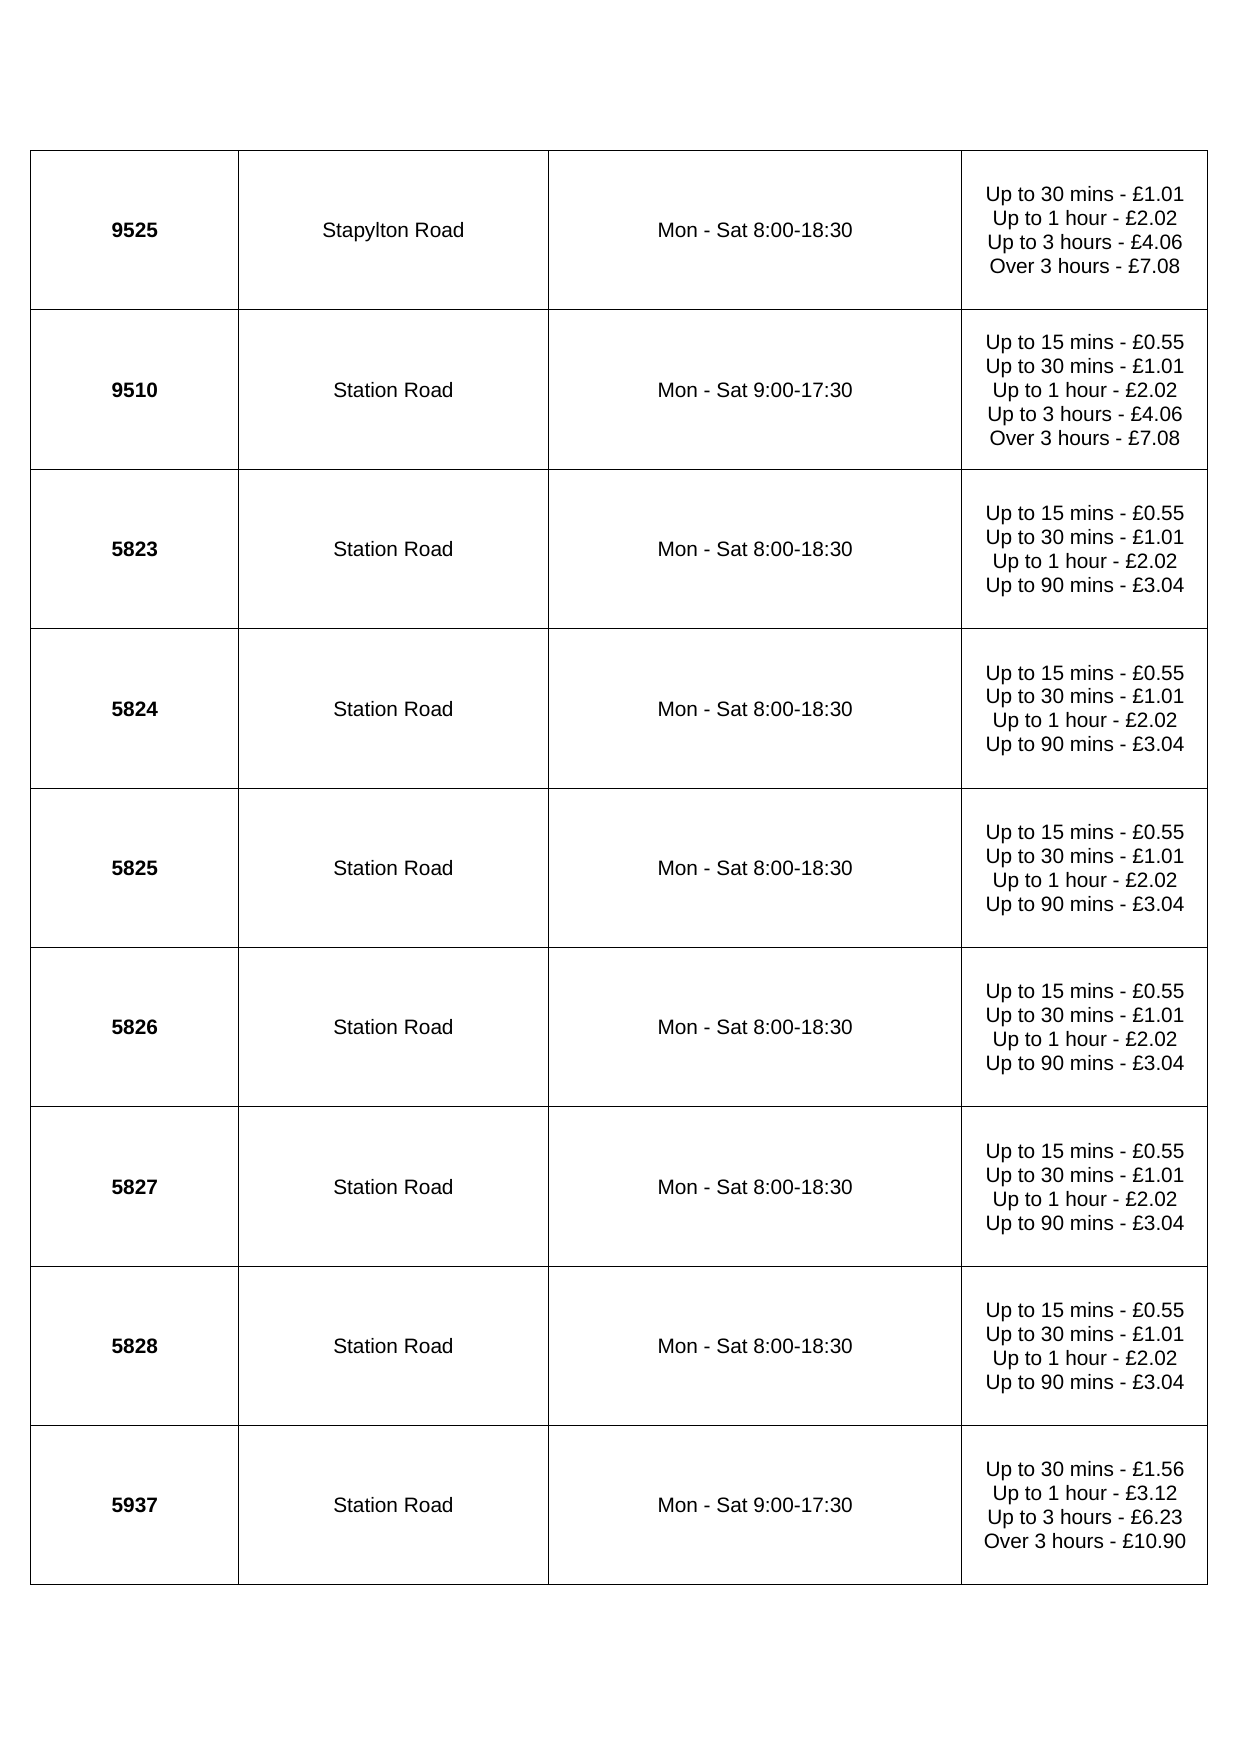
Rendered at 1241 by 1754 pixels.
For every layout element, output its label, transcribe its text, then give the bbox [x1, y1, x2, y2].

table_cell Mon - Sat 8:00-18:30 [549, 629, 961, 787]
table_cell Up to 15 mins - £0.55 Up to 30 mins - £1.01 Up to 1 hour - £2.02 Up to 90 mins - £3.04 [962, 789, 1207, 947]
table_cell 5825 [31, 789, 238, 947]
table_cell Station Road [239, 948, 548, 1106]
table_cell 9525 [31, 151, 238, 309]
table_cell Mon - Sat 8:00-18:30 [549, 789, 961, 947]
table_cell 5827 [31, 1107, 238, 1266]
table_cell Station Road [239, 470, 548, 628]
table_cell 5826 [31, 948, 238, 1106]
table_cell 5824 [31, 629, 238, 787]
table_cell 5823 [31, 470, 238, 628]
table_cell Mon - Sat 8:00-18:30 [549, 948, 961, 1106]
table_cell Up to 15 mins - £0.55 Up to 30 mins - £1.01 Up to 1 hour - £2.02 Up to 90 mins - £3.04 [962, 470, 1207, 628]
table_cell Station Road [239, 1426, 548, 1584]
table_cell Up to 30 mins - £1.01 Up to 1 hour - £2.02 Up to 3 hours - £4.06 Over 3 hours - £7.08 [962, 151, 1207, 309]
table_cell Station Road [239, 789, 548, 947]
table_cell Station Road [239, 1267, 548, 1425]
table_cell Mon - Sat 8:00-18:30 [549, 470, 961, 628]
table_cell Stapylton Road [239, 151, 548, 309]
table_cell Mon - Sat 8:00-18:30 [549, 1267, 961, 1425]
table_cell Mon - Sat 8:00-18:30 [549, 1107, 961, 1266]
table_cell Up to 15 mins - £0.55 Up to 30 mins - £1.01 Up to 1 hour - £2.02 Up to 3 hours - £4.06 Over 3 hours - £7.08 [962, 310, 1207, 469]
table_cell Up to 30 mins - £1.56 Up to 1 hour - £3.12 Up to 3 hours - £6.23 Over 3 hours - £10.90 [962, 1426, 1207, 1584]
table_cell Station Road [239, 1107, 548, 1266]
table_cell Station Road [239, 310, 548, 469]
table_cell Up to 15 mins - £0.55 Up to 30 mins - £1.01 Up to 1 hour - £2.02 Up to 90 mins - £3.04 [962, 948, 1207, 1106]
table_cell 5937 [31, 1426, 238, 1584]
table_cell Up to 15 mins - £0.55 Up to 30 mins - £1.01 Up to 1 hour - £2.02 Up to 90 mins - £3.04 [962, 629, 1207, 787]
table_cell Up to 15 mins - £0.55 Up to 30 mins - £1.01 Up to 1 hour - £2.02 Up to 90 mins - £3.04 [962, 1107, 1207, 1266]
table_cell Mon - Sat 9:00-17:30 [549, 310, 961, 469]
table_cell Up to 15 mins - £0.55 Up to 30 mins - £1.01 Up to 1 hour - £2.02 Up to 90 mins - £3.04 [962, 1267, 1207, 1425]
table_cell 9510 [31, 310, 238, 469]
table_cell Station Road [239, 629, 548, 787]
table_cell Mon - Sat 8:00-18:30 [549, 151, 961, 309]
table_cell Mon - Sat 9:00-17:30 [549, 1426, 961, 1584]
table_cell 5828 [31, 1267, 238, 1425]
